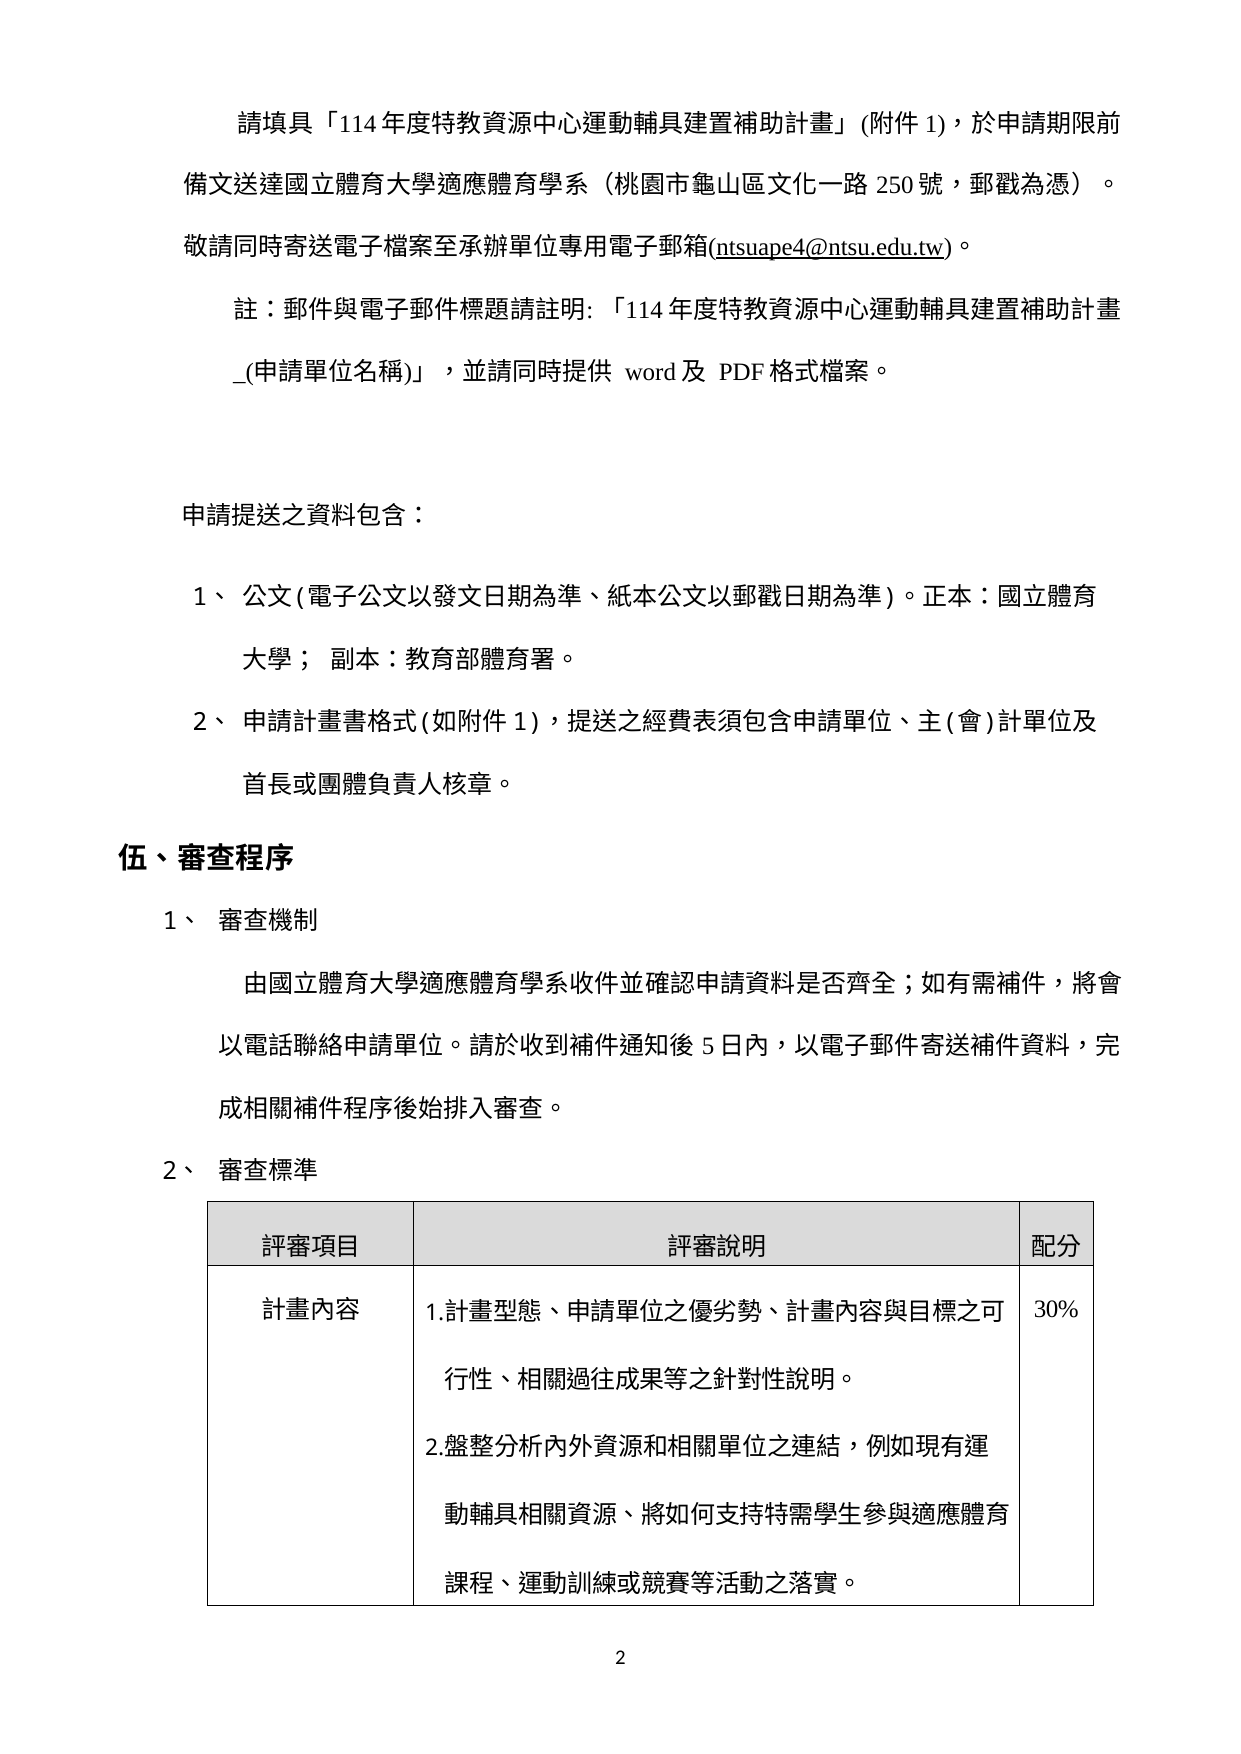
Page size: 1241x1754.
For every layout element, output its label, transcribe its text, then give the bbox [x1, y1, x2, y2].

table_cell 30% [1020, 1266, 1093, 1605]
list 審查標準 [162, 1127, 1122, 1189]
text 由國立體育大學適應體育學系收件並確認申請資料是否齊全；如有需補件，將會以電話聯絡申請單位。請於收到補件通知後5日內，以電子郵件寄送補件資料，完成相關補件程序後始排入審查。 [218, 939, 1122, 1127]
list 申請計畫書格式(如附件1)，提送之經費表須包含申請單位、主(會)計單位及首長或團體負責人核章。 [192, 678, 1122, 803]
table_header 配分 [1020, 1202, 1093, 1265]
text 請填具「114年度特教資源中心運動輔具建置補助計畫」(附件1)，於申請期限前備文送達國立體育大學適應體育學系（桃園市龜山區文化一路250號，郵戳為憑）。敬請同時寄送電子檔案至承辦單位專用電子郵箱(ntsuape4@ntsu.edu.tw)。 [183, 78, 1122, 266]
list 公文(電子公文以發文日期為準、紙本公文以郵戳日期為準)。正本：國立體育大學； 副本：教育部體育署。 [192, 553, 1122, 678]
table_cell 計畫型態、申請單位之優劣勢、計畫內容與目標之可行性、相關過往成果等之針對性說明。 盤整分析內外資源和相關單位之連結，例如現有運動輔具相關資源、將如何支持特需學生參與適應體育課程、運動訓練或競賽等活動之落實。 以關鍵績效指標(KPI)明列具體執行要項與成果考核。 [414, 1266, 1019, 1605]
table_cell 計畫內容 [208, 1266, 413, 1605]
table_header 評審說明 [414, 1202, 1019, 1265]
text 申請提送之資料包含： [168, 472, 1122, 534]
list 審查程序 [118, 814, 1122, 877]
text 註：郵件與電子郵件標題請註明: 「114年度特教資源中心運動輔具建置補助計畫_(申請單位名稱)」，並請同時提供 word及 PDF格式檔案。 [233, 266, 1122, 391]
table_header 評審項目 [208, 1202, 413, 1265]
list 審查機制 [162, 877, 1122, 939]
